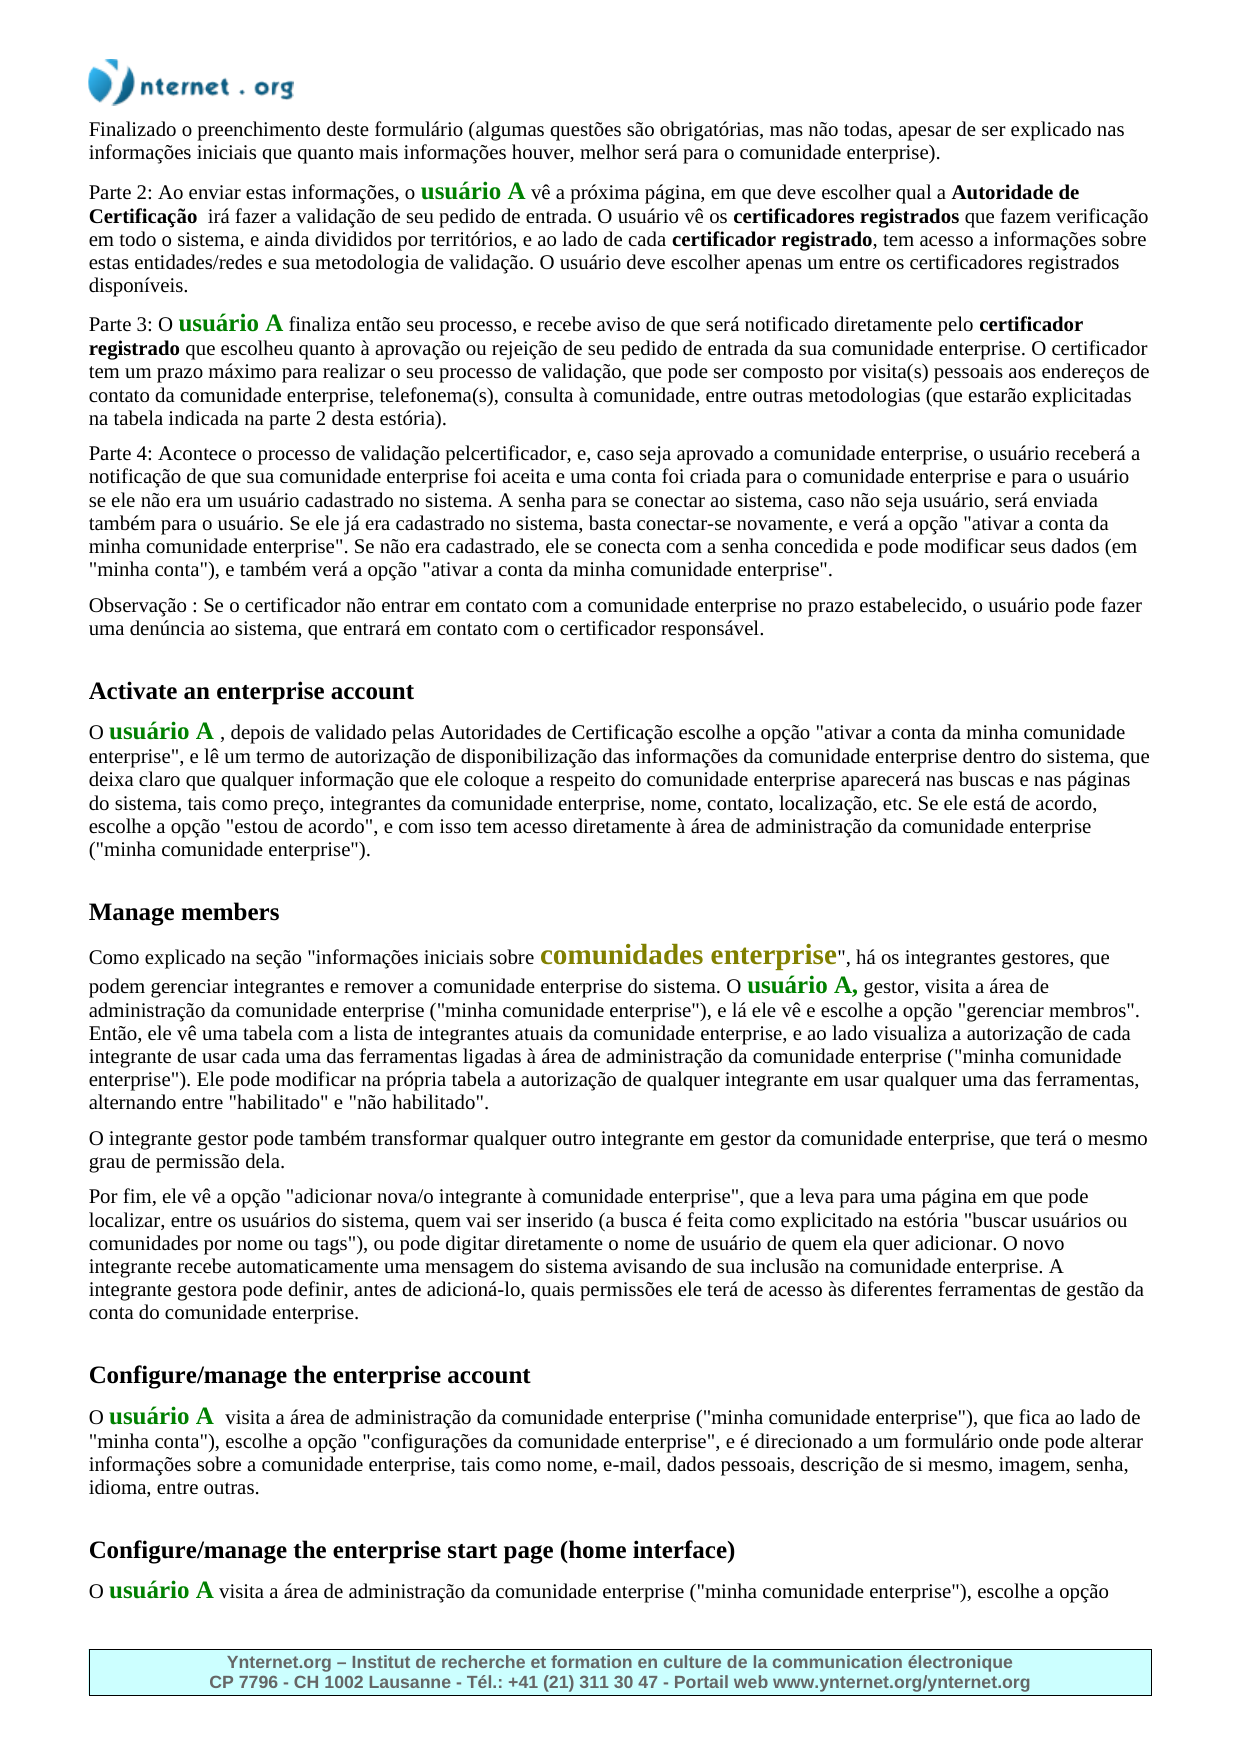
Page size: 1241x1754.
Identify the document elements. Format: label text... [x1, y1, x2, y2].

picture [88, 59, 294, 106]
text Parte 2: Ao enviar estas informações, o usuário A vê a próxima página, em que deve escolher qual a Autoridade de Certificação irá fazer a validação de seu pedido de entrada. O usuário vê os certificadores registrados que fazem verificação em todo o sistema, e ainda divididos por territórios, e ao lado de cada certificador registrado, tem acesso a informações sobre estas entidades/redes e sua metodologia de validação. O usuário deve escolher apenas um entre os certificadores registrados disponíveis. [88, 177, 1152, 297]
text Observação : Se o certificador não entrar em contato com a comunidade enterprise no prazo estabelecido, o usuário pode fazer uma denúncia ao sistema, que entrará em contato com o certificador responsável. [88, 593, 1152, 640]
text O integrante gestor pode também transformar qualquer outro integrante em gestor da comunidade enterprise, que terá o mesmo grau de permissão dela. [88, 1127, 1152, 1173]
subtitle Activate an enterprise account [88, 677, 1152, 705]
subtitle Configure/manage the enterprise start page (home interface) [88, 1536, 1152, 1564]
text Por fim, ele vê a opção "adicionar nova/o integrante à comunidade enterprise", que a leva para uma página em que pode localizar, entre os usuários do sistema, quem vai ser inserido (a busca é feita como explicitado na estória "buscar usuários ou comunidades por nome ou tags"), ou pode digitar diretamente o nome de usuário de quem ela quer adicionar. O novo integrante recebe automaticamente uma mensagem do sistema avisando de sua inclusão na comunidade enterprise. A integrante gestora pode definir, antes de adicioná-lo, quais permissões ele terá de acesso às diferentes ferramentas de gestão da conta do comunidade enterprise. [88, 1185, 1152, 1324]
text O usuário A visita a área de administração da comunidade enterprise ("minha comunidade enterprise"), escolhe a opção [88, 1577, 1152, 1604]
subtitle Manage members [88, 898, 1152, 926]
text Parte 3: O usuário A finaliza então seu processo, e recebe aviso de que será notificado diretamente pelo certificador registrado que escolheu quanto à aprovação ou rejeição de seu pedido de entrada da sua comunidade enterprise. O certificador tem um prazo máximo para realizar o seu processo de validação, que pode ser composto por visita(s) pessoais aos endereços de contato da comunidade enterprise, telefonema(s), consulta à comunidade, entre outras metodologias (que estarão explicitadas na tabela indicada na parte 2 desta estória). [88, 309, 1152, 430]
text O usuário A visita a área de administração da comunidade enterprise ("minha comunidade enterprise"), que fica ao lado de "minha conta"), escolhe a opção "configurações da comunidade enterprise", e é direcionado a um formulário onde pode alterar informações sobre a comunidade enterprise, tais como nome, e-mail, dados pessoais, descrição de si mesmo, imagem, senha, idioma, entre outras. [88, 1402, 1152, 1499]
text Parte 4: Acontece o processo de validação pelcertificador, e, caso seja aprovado a comunidade enterprise, o usuário receberá a notificação de que sua comunidade enterprise foi aceita e uma conta foi criada para o comunidade enterprise e para o usuário se ele não era um usuário cadastrado no sistema. A senha para se conectar ao sistema, caso não seja usuário, será enviada também para o usuário. Se ele já era cadastrado no sistema, basta conectar-se novamente, e verá a opção "ativar a conta da minha comunidade enterprise". Se não era cadastrado, ele se conecta com a senha concedida e pode modificar seus dados (em "minha conta"), e também verá a opção "ativar a conta da minha comunidade enterprise". [88, 442, 1152, 581]
text Finalizado o preenchimento deste formulário (algumas questões são obrigatórias, mas não todas, apesar de ser explicado nas informações iniciais que quanto mais informações houver, melhor será para o comunidade enterprise). [88, 118, 1152, 164]
text O usuário A , depois de validado pelas Autoridades de Certificação escolhe a opção "ativar a conta da minha comunidade enterprise", e lê um termo de autorização de disponibilização das informações da comunidade enterprise dentro do sistema, que deixa claro que qualquer informação que ele coloque a respeito do comunidade enterprise aparecerá nas buscas e nas páginas do sistema, tais como preço, integrantes da comunidade enterprise, nome, contato, localização, etc. Se ele está de acordo, escolhe a opção "estou de acordo", e com isso tem acesso diretamente à área de administração da comunidade enterprise ("minha comunidade enterprise"). [88, 717, 1152, 861]
text Como explicado na seção "informações iniciais sobre comunidades enterprise", há os integrantes gestores, que podem gerenciar integrantes e remover a comunidade enterprise do sistema. O usuário A, gestor, visita a área de administração da comunidade enterprise ("minha comunidade enterprise"), e lá ele vê e escolhe a opção "gerenciar membros". Então, ele vê uma tabela com a lista de integrantes atuais da comunidade enterprise, e ao lado visualiza a autorização de cada integrante de usar cada uma das ferramentas ligadas à área de administração da comunidade enterprise ("minha comunidade enterprise"). Ele pode modificar na própria tabela a autorização de qualquer integrante em usar qualquer uma das ferramentas, alternando entre "habilitado" e "não habilitado". [88, 938, 1152, 1114]
subtitle Configure/manage the enterprise account [88, 1362, 1152, 1389]
